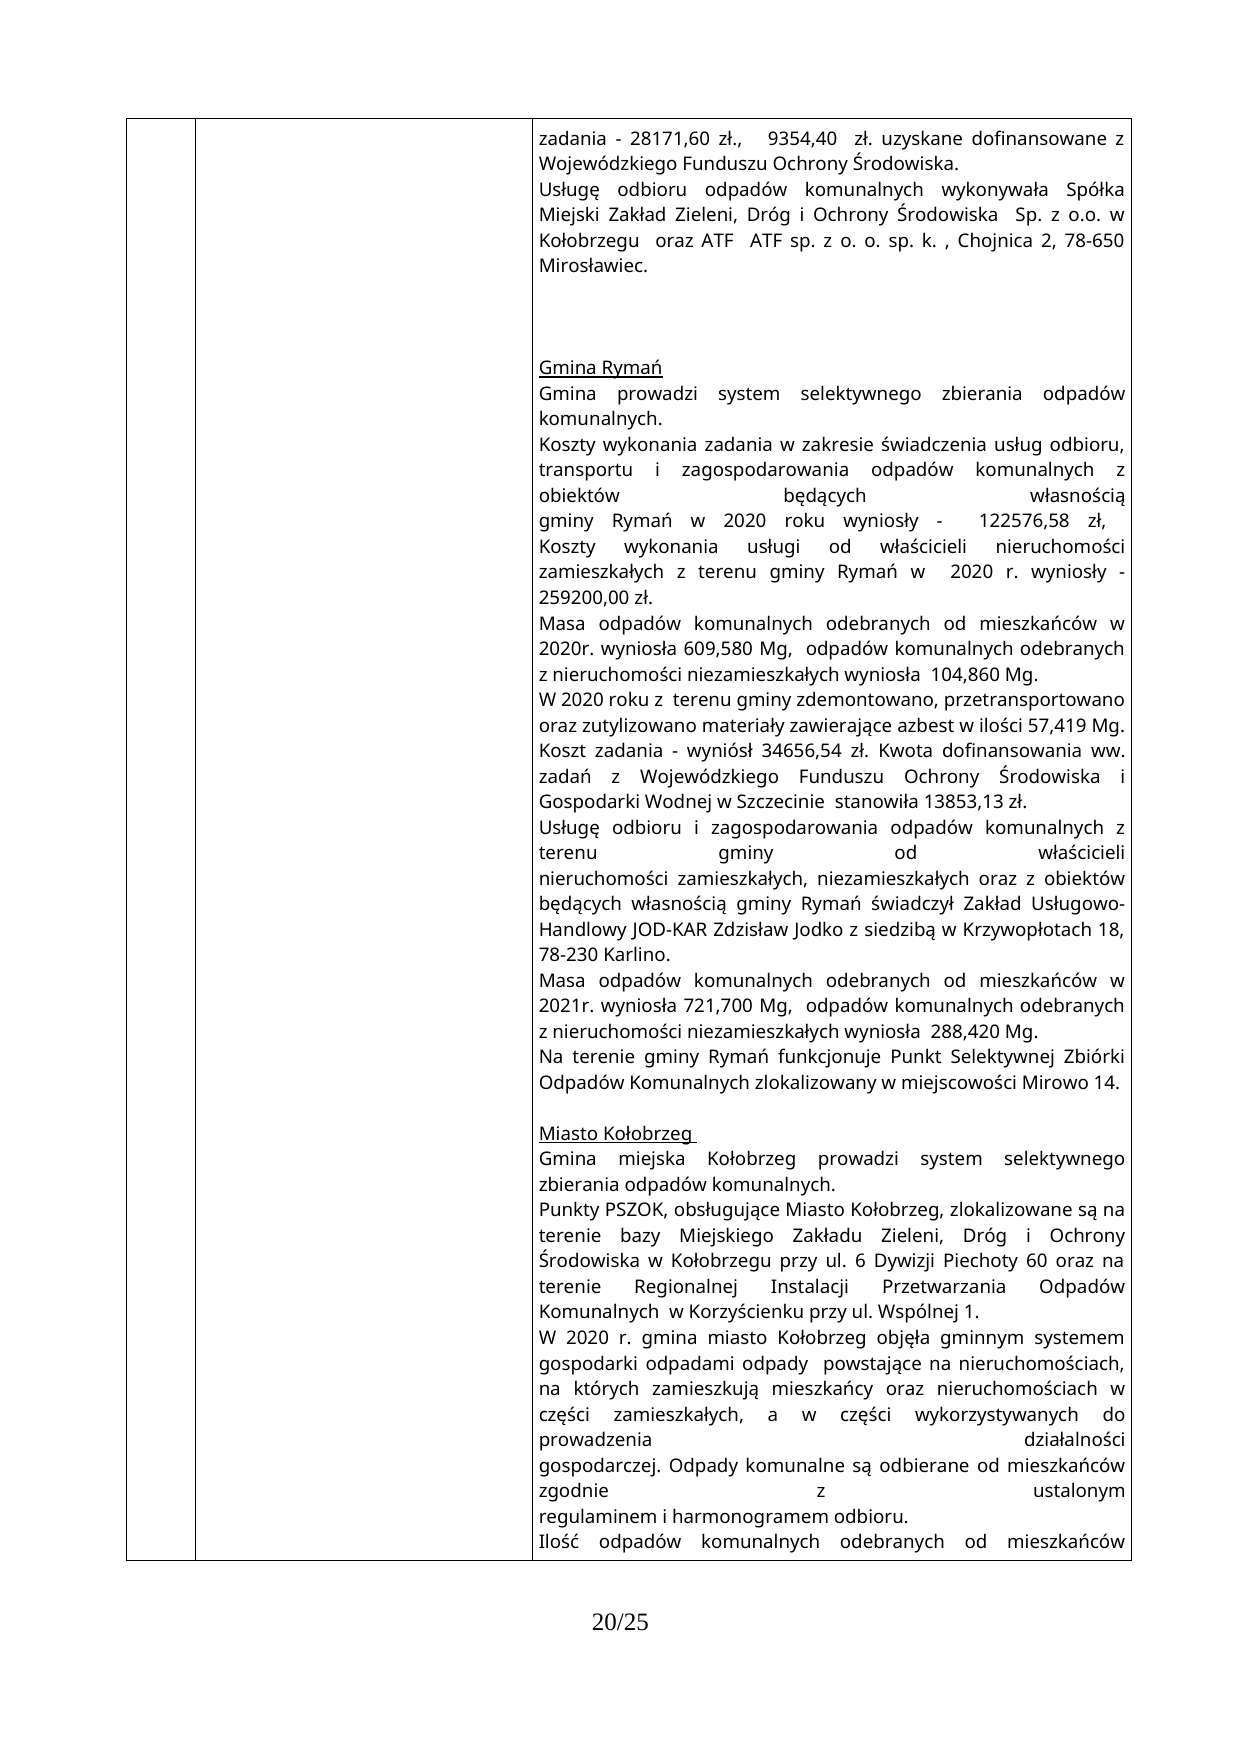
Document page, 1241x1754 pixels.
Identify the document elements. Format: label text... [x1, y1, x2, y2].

table_cell [127, 119, 195, 1560]
table_cell zadania - 28171,60 zł., 9354,40 zł. uzyskane dofinansowane z Wojewódzkiego Funduszu Ochrony Środowiska. Usługę odbioru odpadów komunalnych wykonywała Spółka Miejski Zakład Zieleni, Dróg i Ochrony Środowiska Sp. z o.o. w Kołobrzegu oraz ATF ATF sp. z o. o. sp. k. , Chojnica 2, 78-650 Mirosławiec. Gmina Rymań Gmina prowadzi system selektywnego zbierania odpadów komunalnych. Koszty wykonania zadania w zakresie świadczenia usług odbioru, transportu i zagospodarowania odpadów komunalnych z obiektów będących własnością gminy Rymań w 2020 roku wyniosły - 122576,58 zł, Koszty wykonania usługi od właścicieli nieruchomości zamieszkałych z terenu gminy Rymań w 2020 r. wyniosły - 259200,00 zł. Masa odpadów komunalnych odebranych od mieszkańców w 2020r. wyniosła 609,580 Mg, odpadów komunalnych odebranych z nieruchomości niezamieszkałych wyniosła 104,860 Mg. W 2020 roku z terenu gminy zdemontowano, przetransportowano oraz zutylizowano materiały zawierające azbest w ilości 57,419 Mg. Koszt zadania - wyniósł 34656,54 zł. Kwota dofinansowania ww. zadań z Wojewódzkiego Funduszu Ochrony Środowiska i Gospodarki Wodnej w Szczecinie stanowiła 13853,13 zł. Usługę odbioru i zagospodarowania odpadów komunalnych z terenu gminy od właścicieli nieruchomości zamieszkałych, niezamieszkałych oraz z obiektów będących własnością gminy Rymań świadczył Zakład Usługowo- Handlowy JOD-KAR Zdzisław Jodko z siedzibą w Krzywopłotach 18, 78-230 Karlino. Masa odpadów komunalnych odebranych od mieszkańców w 2021r. wyniosła 721,700 Mg, odpadów komunalnych odebranych z nieruchomości niezamieszkałych wyniosła 288,420 Mg. Na terenie gminy Rymań funkcjonuje Punkt Selektywnej Zbiórki Odpadów Komunalnych zlokalizowany w miejscowości Mirowo 14. Miasto Kołobrzeg Gmina miejska Kołobrzeg prowadzi system selektywnego zbierania odpadów komunalnych. Punkty PSZOK, obsługujące Miasto Kołobrzeg, zlokalizowane są na terenie bazy Miejskiego Zakładu Zieleni, Dróg i Ochrony Środowiska w Kołobrzegu przy ul. 6 Dywizji Piechoty 60 oraz na terenie Regionalnej Instalacji Przetwarzania Odpadów Komunalnych w Korzyścienku przy ul. Wspólnej 1. W 2020 r. gmina miasto Kołobrzeg objęła gminnym systemem gospodarki odpadami odpady powstające na nieruchomościach, na których zamieszkują mieszkańcy oraz nieruchomościach w części zamieszkałych, a w części wykorzystywanych do prowadzenia działalności gospodarczej. Odpady komunalne są odbierane od mieszkańców zgodnie z ustalonym regulaminem i harmonogramem odbioru. Ilość odpadów komunalnych odebranych od mieszkańców [533, 119, 1131, 1560]
table_cell [196, 119, 532, 1560]
